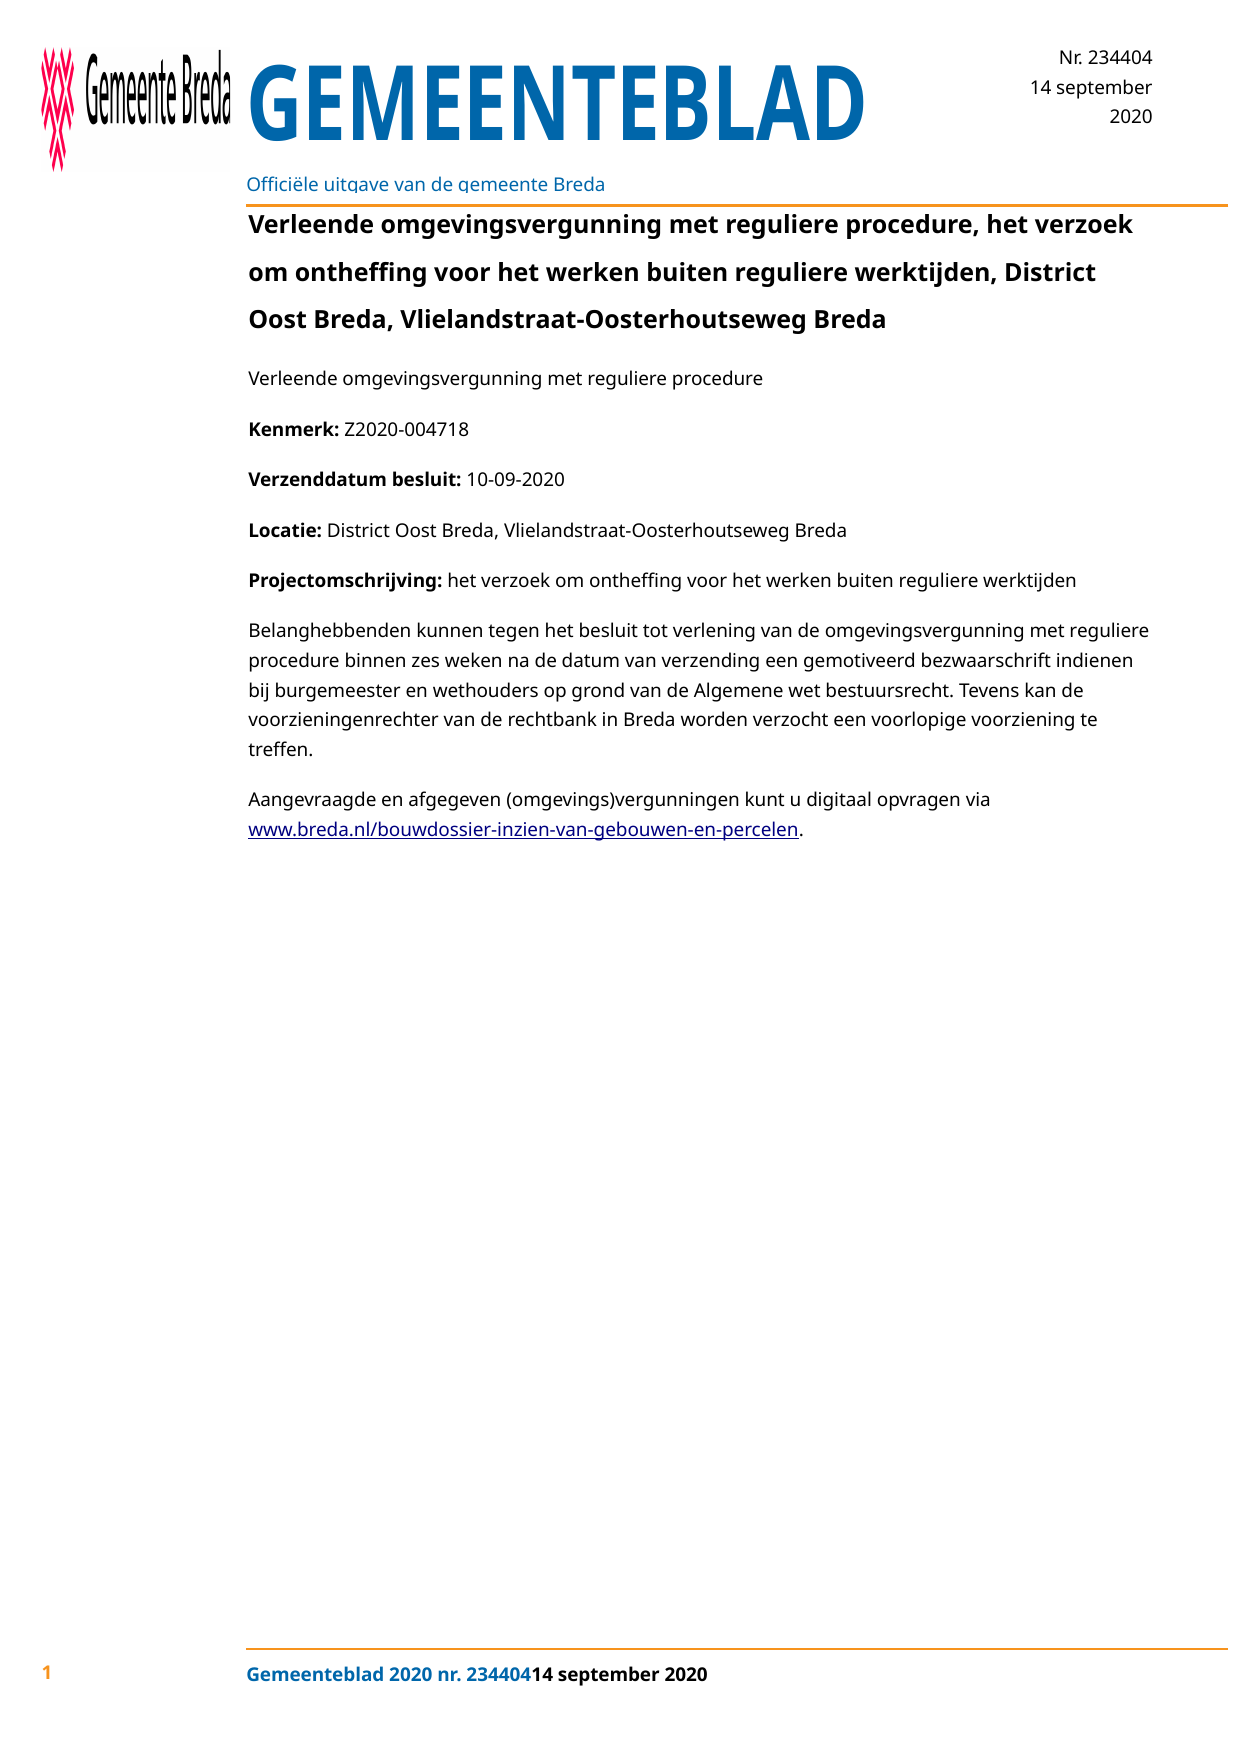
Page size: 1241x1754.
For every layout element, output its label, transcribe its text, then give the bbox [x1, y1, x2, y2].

text Kenmerk: Z2020-004718 [248, 416, 1152, 442]
text Belanghebbenden kunnen tegen het besluit tot verlening van de omgevingsvergunning met reguliere procedure binnen zes weken na de datum van verzending een gemotiveerd bezwaarschrift indienen bij burgemeester en wethouders op grond van de Algemene wet bestuursrecht. Tevens kan de voorzieningenrechter van de rechtbank in Breda worden verzocht een voorlopige voorziening te treffen. [248, 618, 1152, 762]
picture [41, 47, 231, 172]
text Aangevraagde en afgegeven (omgevings)vergunningen kunt u digitaal opvragen via www.breda.nl/bouwdossier-inzien-van-gebouwen-en-percelen. [248, 786, 1152, 842]
text Verzenddatum besluit: 10-09-2020 [248, 466, 1152, 492]
text Locatie: District Oost Breda, Vlielandstraat-Oosterhoutseweg Breda [248, 517, 1152, 542]
text Projectomschrijving: het verzoek om ontheffing voor het werken buiten reguliere werktijden [248, 567, 1152, 593]
text Verleende omgevingsvergunning met reguliere procedure, het verzoek om ontheffing voor het werken buiten reguliere werktijden, District Oost Breda, Vlielandstraat-Oosterhoutseweg Breda [248, 207, 1152, 336]
text Verleende omgevingsvergunning met reguliere procedure [248, 366, 1152, 391]
